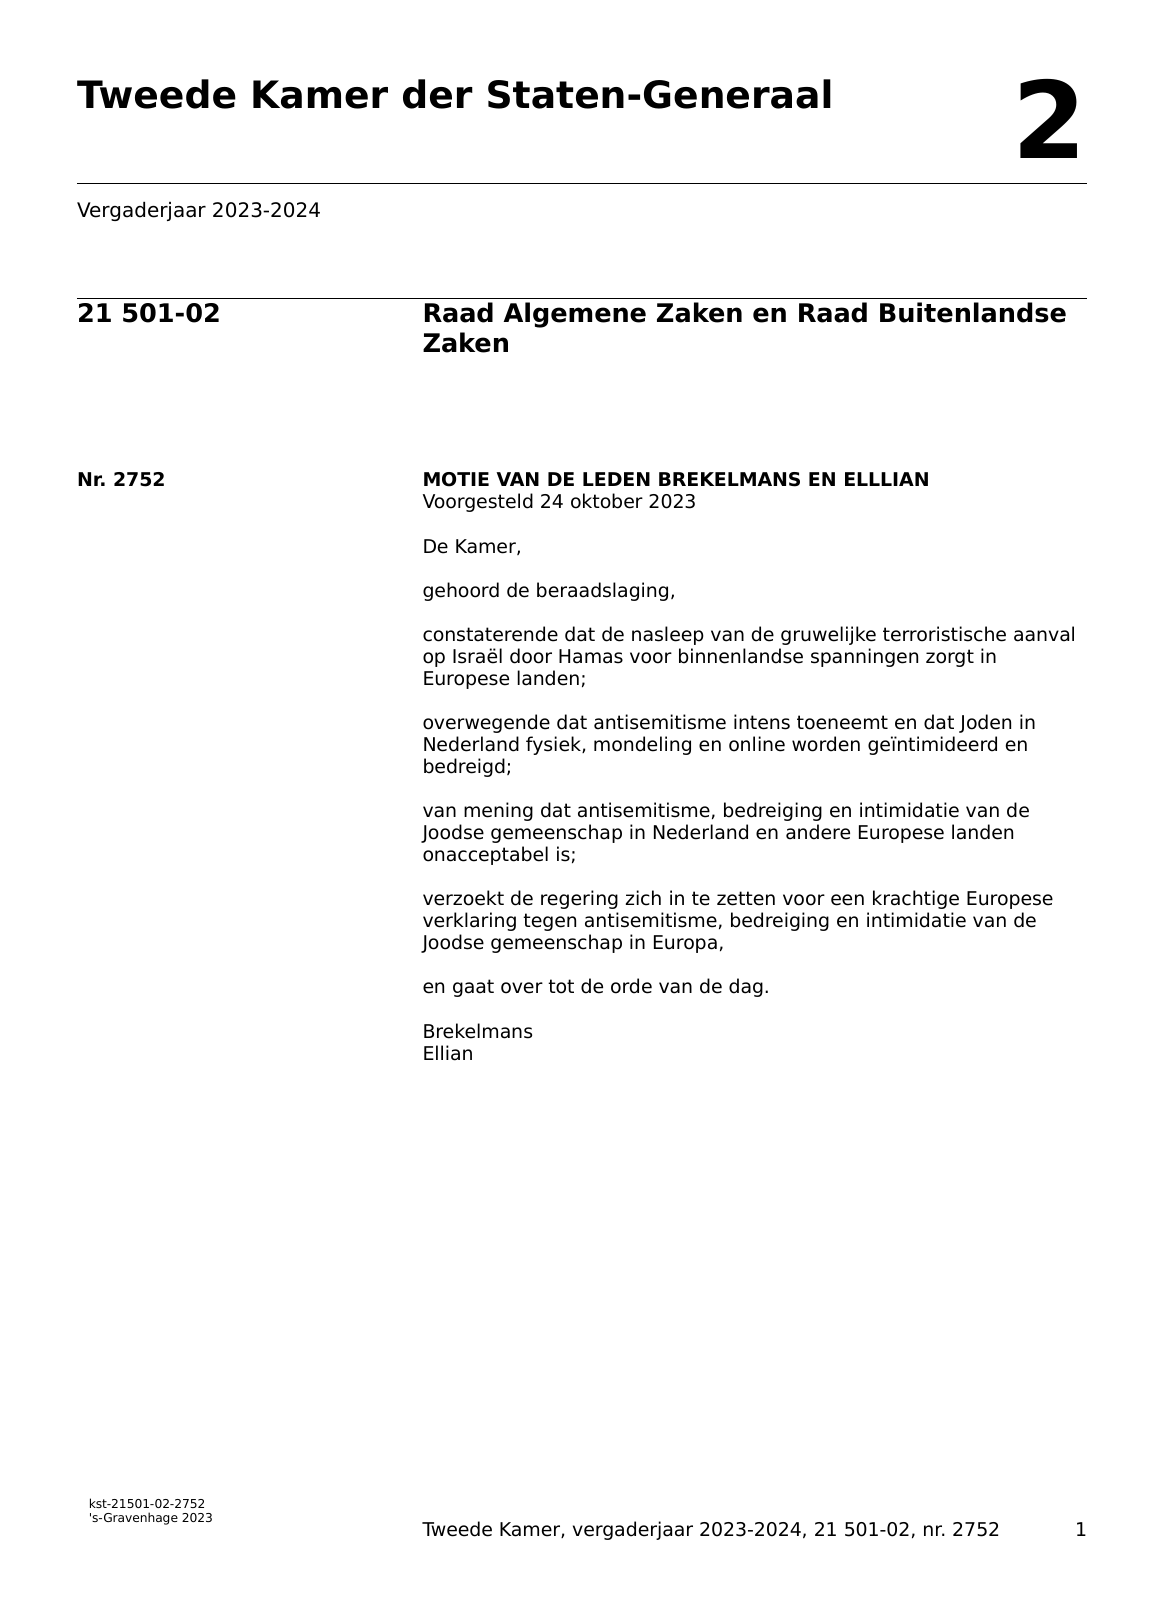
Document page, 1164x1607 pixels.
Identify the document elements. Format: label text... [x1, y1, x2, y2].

text kst-21501-02-2752 [88, 1497, 323, 1511]
text 's-Gravenhage 2023 [88, 1511, 323, 1525]
text constaterende dat de nasleep van de gruwelijke terroristische aanval op Israël door Hamas voor binnenlandse spanningen zorgt in Europese landen; [422, 624, 1087, 690]
table_header Tweede Kamer der Staten-Generaal [77, 59, 886, 183]
text Voorgesteld 24 oktober 2023 [422, 491, 1087, 513]
text Brekelmans [422, 1021, 1087, 1042]
text en gaat over tot de orde van de dag. [422, 976, 1087, 998]
table_header 2 [886, 59, 1087, 183]
text gehoord de beraadslaging, [422, 580, 1087, 602]
table_cell Vergaderjaar 2023-2024 [77, 184, 1087, 298]
text van mening dat antisemitisme, bedreiging en intimidatie van de Joodse gemeenschap in Nederland en andere Europese landen onacceptabel is; [422, 800, 1087, 866]
subtitle 21 501-02 Raad Algemene Zaken en Raad Buitenlandse Zaken [77, 299, 1087, 358]
text Ellian [422, 1042, 1087, 1064]
text De Kamer, [422, 536, 1087, 557]
subtitle Nr. 2752 MOTIE VAN DE LEDEN BREKELMANS EN ELLLIAN [77, 469, 1087, 491]
text verzoekt de regering zich in te zetten voor een krachtige Europese verklaring tegen antisemitisme, bedreiging en intimidatie van de Joodse gemeenschap in Europa, [422, 888, 1087, 954]
text overwegende dat antisemitisme intens toeneemt en dat Joden in Nederland fysiek, mondeling en online worden geïntimideerd en bedreigd; [422, 712, 1087, 778]
